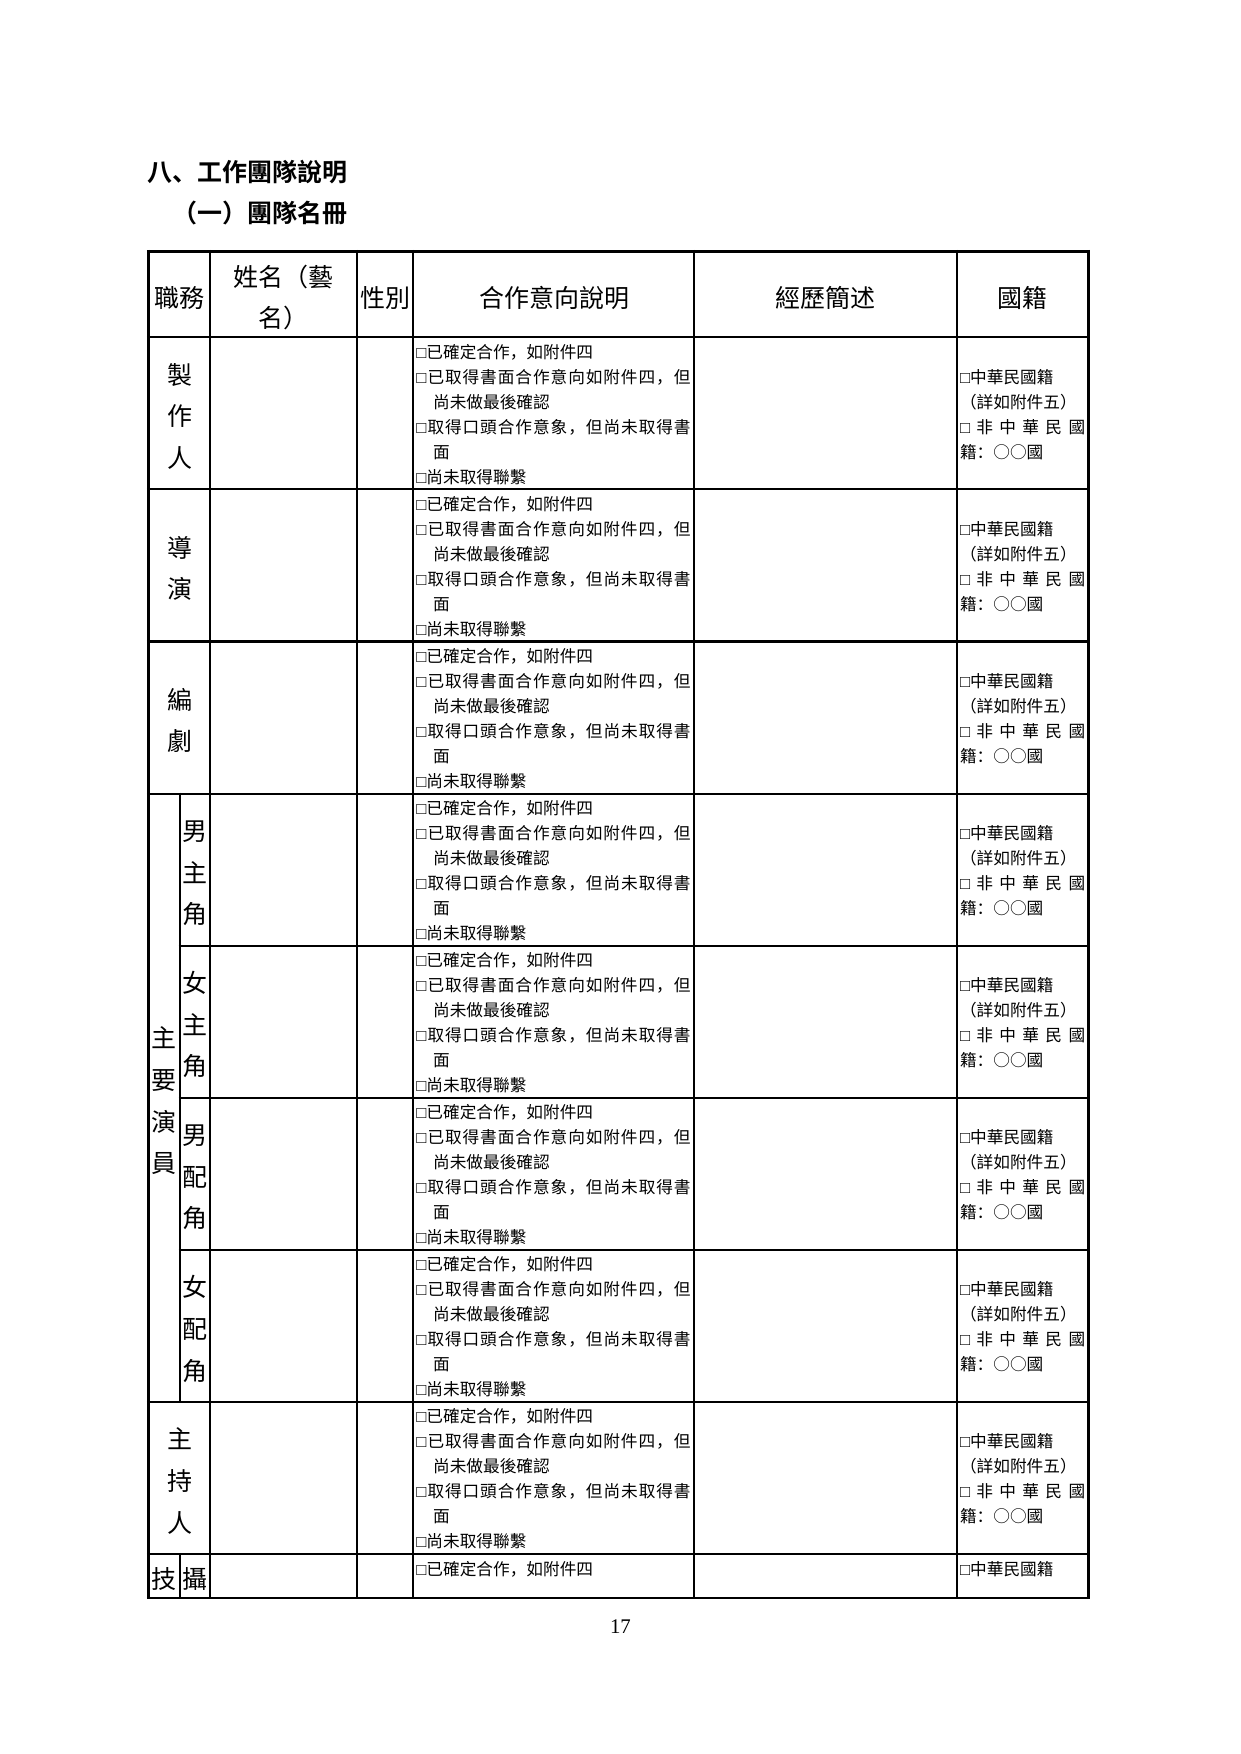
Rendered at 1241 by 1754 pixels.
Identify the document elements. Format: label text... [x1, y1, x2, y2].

table_header 職務 [150, 253, 209, 336]
table_cell □中華民國籍 （詳如附件五） □非中華民國籍：○○國 [958, 1251, 1087, 1401]
text 八、工作團隊說明 [148, 148, 1092, 189]
table_cell □中華民國籍 （詳如附件五） □非中華民國籍：○○國 [958, 490, 1087, 640]
table_cell [211, 1251, 356, 1401]
table_cell □已確定合作，如附件四 □已取得書面合作意向如附件四，但尚未做最後確認 □取得口頭合作意象，但尚未取得書面 □尚未取得聯繫 [414, 643, 693, 792]
table_cell [211, 795, 356, 944]
table_cell □中華民國籍 （詳如附件五） □非中華民國籍：○○國 [958, 643, 1087, 792]
table_cell [695, 1403, 956, 1553]
table_cell [695, 795, 956, 944]
table_cell □已確定合作，如附件四 □已取得書面合作意向如附件四，但尚未做最後確認 □取得口頭合作意象，但尚未取得書面 □尚未取得聯繫 [414, 947, 693, 1097]
table_cell □中華民國籍 （詳如附件五） □非中華民國籍：○○國 [958, 338, 1087, 488]
table_cell [695, 1251, 956, 1401]
table_cell [211, 947, 356, 1097]
table_cell 導 演 [150, 490, 209, 640]
table_cell 男 配 角 [181, 1099, 209, 1249]
table_cell [358, 338, 412, 488]
table_cell □中華民國籍 （詳如附件五） □非中華民國籍：○○國 [958, 795, 1087, 944]
table_cell □已確定合作，如附件四 □已取得書面合作意向如附件四，但尚未做最後確認 □取得口頭合作意象，但尚未取得書面 □尚未取得聯繫 [414, 1099, 693, 1249]
table_header 合作意向說明 [414, 253, 693, 336]
table_cell [211, 643, 356, 792]
table_cell □已確定合作，如附件四 □已取得書面合作意向如附件四，但尚未做最後確認 □取得口頭合作意象，但尚未取得書面 □尚未取得聯繫 [414, 795, 693, 944]
table_cell [211, 1403, 356, 1553]
table_cell [211, 338, 356, 488]
table_header 性別 [358, 253, 412, 336]
table_cell [211, 490, 356, 640]
table_cell □已確定合作，如附件四 [414, 1555, 693, 1597]
table_cell □中華民國籍 [958, 1555, 1087, 1597]
table_cell □已確定合作，如附件四 □已取得書面合作意向如附件四，但尚未做最後確認 □取得口頭合作意象，但尚未取得書面 □尚未取得聯繫 [414, 1403, 693, 1553]
table_header 國籍 [958, 253, 1087, 336]
table_cell [358, 490, 412, 640]
table_cell 編 劇 [150, 643, 209, 792]
table_cell [695, 643, 956, 792]
table_cell 男 主 角 [181, 795, 209, 944]
table_cell [695, 1099, 956, 1249]
table_cell [695, 338, 956, 488]
table_cell [695, 490, 956, 640]
table_cell [358, 1099, 412, 1249]
table_cell 主 持 人 [150, 1403, 209, 1553]
table_header 經歷簡述 [695, 253, 956, 336]
table_cell 主要演員 [150, 795, 179, 1401]
table_cell 攝 [181, 1555, 209, 1597]
table_cell [695, 1555, 956, 1597]
table_cell [211, 1099, 356, 1249]
table_cell 女 配 角 [181, 1251, 209, 1401]
table_header 姓名（藝名） [211, 253, 356, 336]
table_cell [358, 795, 412, 944]
table_cell [358, 1555, 412, 1597]
table_cell [358, 947, 412, 1097]
table_cell □已確定合作，如附件四 □已取得書面合作意向如附件四，但尚未做最後確認 □取得口頭合作意象，但尚未取得書面 □尚未取得聯繫 [414, 1251, 693, 1401]
table_cell 女 主 角 [181, 947, 209, 1097]
table_cell □已確定合作，如附件四 □已取得書面合作意向如附件四，但尚未做最後確認 □取得口頭合作意象，但尚未取得書面 □尚未取得聯繫 [414, 338, 693, 488]
table_cell □已確定合作，如附件四 □已取得書面合作意向如附件四，但尚未做最後確認 □取得口頭合作意象，但尚未取得書面 □尚未取得聯繫 [414, 490, 693, 640]
table_cell [695, 947, 956, 1097]
table_cell □中華民國籍 （詳如附件五） □非中華民國籍：○○國 [958, 947, 1087, 1097]
text （一）團隊名冊 [173, 189, 1092, 231]
table_cell [211, 1555, 356, 1597]
table_cell 製 作 人 [150, 338, 209, 488]
table_cell [358, 643, 412, 792]
table_cell □中華民國籍 （詳如附件五） □非中華民國籍：○○國 [958, 1403, 1087, 1553]
table_cell □中華民國籍 （詳如附件五） □非中華民國籍：○○國 [958, 1099, 1087, 1249]
table_cell 技 [150, 1555, 179, 1597]
table_cell [358, 1251, 412, 1401]
table_cell [358, 1403, 412, 1553]
